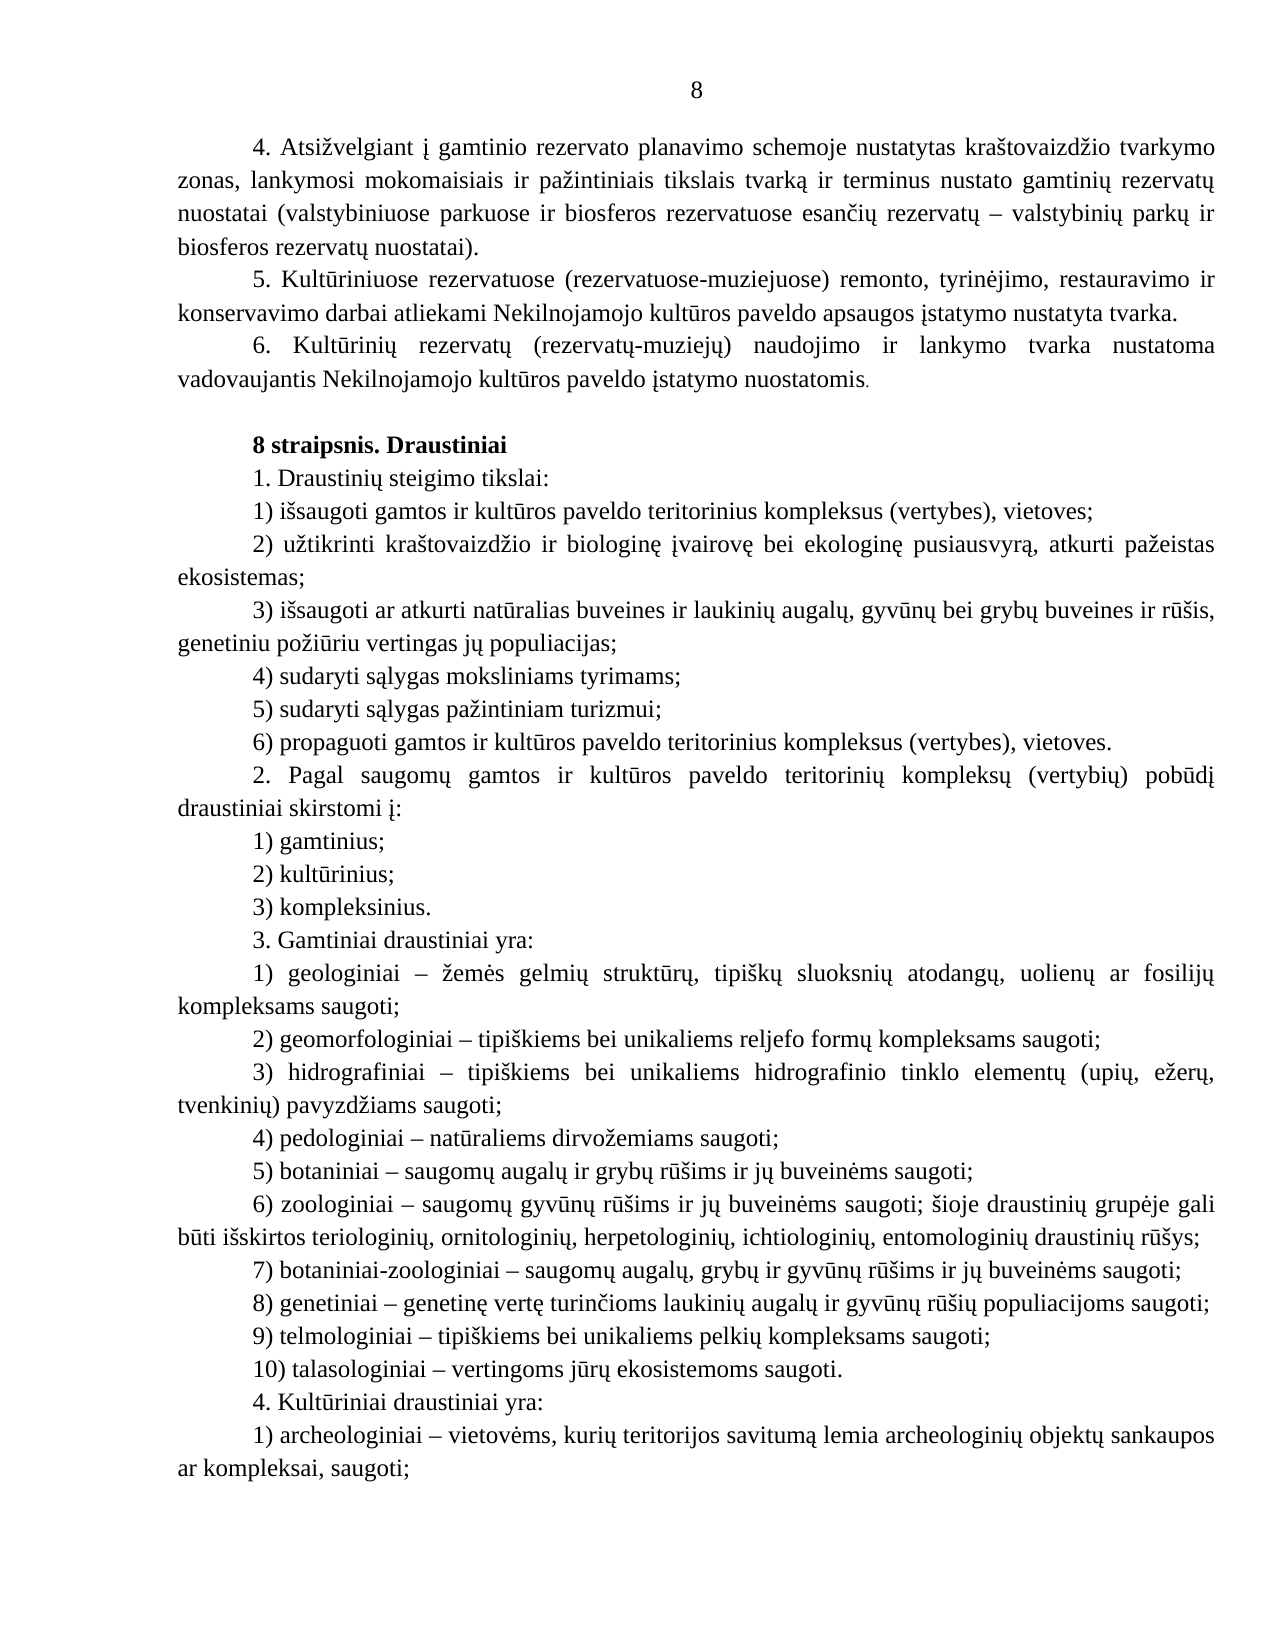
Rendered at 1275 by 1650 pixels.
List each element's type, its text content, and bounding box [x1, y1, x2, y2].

text 8 straipsnis. Draustiniai [177, 430, 1216, 458]
text 1) geologiniai – žemės gelmių struktūrų, tipiškų sluoksnių atodangų, uolienų ar fosilijų kompleksams saugoti; [177, 958, 1216, 1020]
text 3) hidrografiniai – tipiškiems bei unikaliems hidrografinio tinklo elementų (upių, ežerų, tvenkinių) pavyzdžiams saugoti; [177, 1057, 1216, 1119]
text 1) išsaugoti gamtos ir kultūros paveldo teritorinius kompleksus (vertybes), vietoves; [177, 496, 1216, 524]
text 5) botaniniai – saugomų augalų ir grybų rūšims ir jų buveinėms saugoti; [177, 1156, 1216, 1185]
text 1) gamtinius; [177, 826, 1216, 855]
text 4. Atsižvelgiant į gamtinio rezervato planavimo schemoje nustatytas kraštovaizdžio tvarkymo zonas, lankymosi mokomaisiais ir pažintiniais tikslais tvarką ir terminus nustato gamtinių rezervatų nuostatai (valstybiniuose parkuose ir biosferos rezervatuose esančių rezervatų – valstybinių parkų ir biosferos rezervatų nuostatai). [177, 132, 1216, 260]
text 4) sudaryti sąlygas moksliniams tyrimams; [177, 661, 1216, 689]
text 8) genetiniai – genetinę vertę turinčioms laukinių augalų ir gyvūnų rūšių populiacijoms saugoti; [177, 1288, 1216, 1317]
text 4) pedologiniai – natūraliems dirvožemiams saugoti; [177, 1123, 1216, 1152]
text 4. Kultūriniai draustiniai yra: [177, 1387, 1216, 1416]
text 2. Pagal saugomų gamtos ir kultūros paveldo teritorinių kompleksų (vertybių) pobūdį draustiniai skirstomi į: [177, 760, 1216, 822]
text 5. Kultūriniuose rezervatuose (rezervatuose-muziejuose) remonto, tyrinėjimo, restauravimo ir konservavimo darbai atliekami Nekilnojamojo kultūros paveldo apsaugos įstatymo nustatyta tvarka. [177, 264, 1216, 326]
text 10) talasologiniai – vertingoms jūrų ekosistemoms saugoti. [177, 1354, 1216, 1383]
text 6) propaguoti gamtos ir kultūros paveldo teritorinius kompleksus (vertybes), vietoves. [177, 727, 1216, 756]
text 1. Draustinių steigimo tikslai: [177, 463, 1216, 491]
text 6. Kultūrinių rezervatų (rezervatų-muziejų) naudojimo ir lankymo tvarka nustatoma vadovaujantis Nekilnojamojo kultūros paveldo įstatymo nuostatomis. [177, 331, 1216, 392]
text 5) sudaryti sąlygas pažintiniam turizmui; [177, 694, 1216, 723]
text 3) kompleksinius. [177, 892, 1216, 921]
text 2) užtikrinti kraštovaizdžio ir biologinę įvairovę bei ekologinę pusiausvyrą, atkurti pažeistas ekosistemas; [177, 529, 1216, 591]
text 6) zoologiniai – saugomų gyvūnų rūšims ir jų buveinėms saugoti; šioje draustinių grupėje gali būti išskirtos teriologinių, ornitologinių, herpetologinių, ichtiologinių, entomologinių draustinių rūšys; [177, 1189, 1216, 1251]
text 1) archeologiniai – vietovėms, kurių teritorijos savitumą lemia archeologinių objektų sankaupos ar kompleksai, saugoti; [177, 1420, 1216, 1482]
text 3) išsaugoti ar atkurti natūralias buveines ir laukinių augalų, gyvūnų bei grybų buveines ir rūšis, genetiniu požiūriu vertingas jų populiacijas; [177, 595, 1216, 657]
text 3. Gamtiniai draustiniai yra: [177, 925, 1216, 954]
text 2) geomorfologiniai – tipiškiems bei unikaliems reljefo formų kompleksams saugoti; [177, 1024, 1216, 1053]
text 7) botaniniai-zoologiniai – saugomų augalų, grybų ir gyvūnų rūšims ir jų buveinėms saugoti; [177, 1255, 1216, 1284]
text 9) telmologiniai – tipiškiems bei unikaliems pelkių kompleksams saugoti; [177, 1321, 1216, 1350]
text 2) kultūrinius; [177, 859, 1216, 888]
